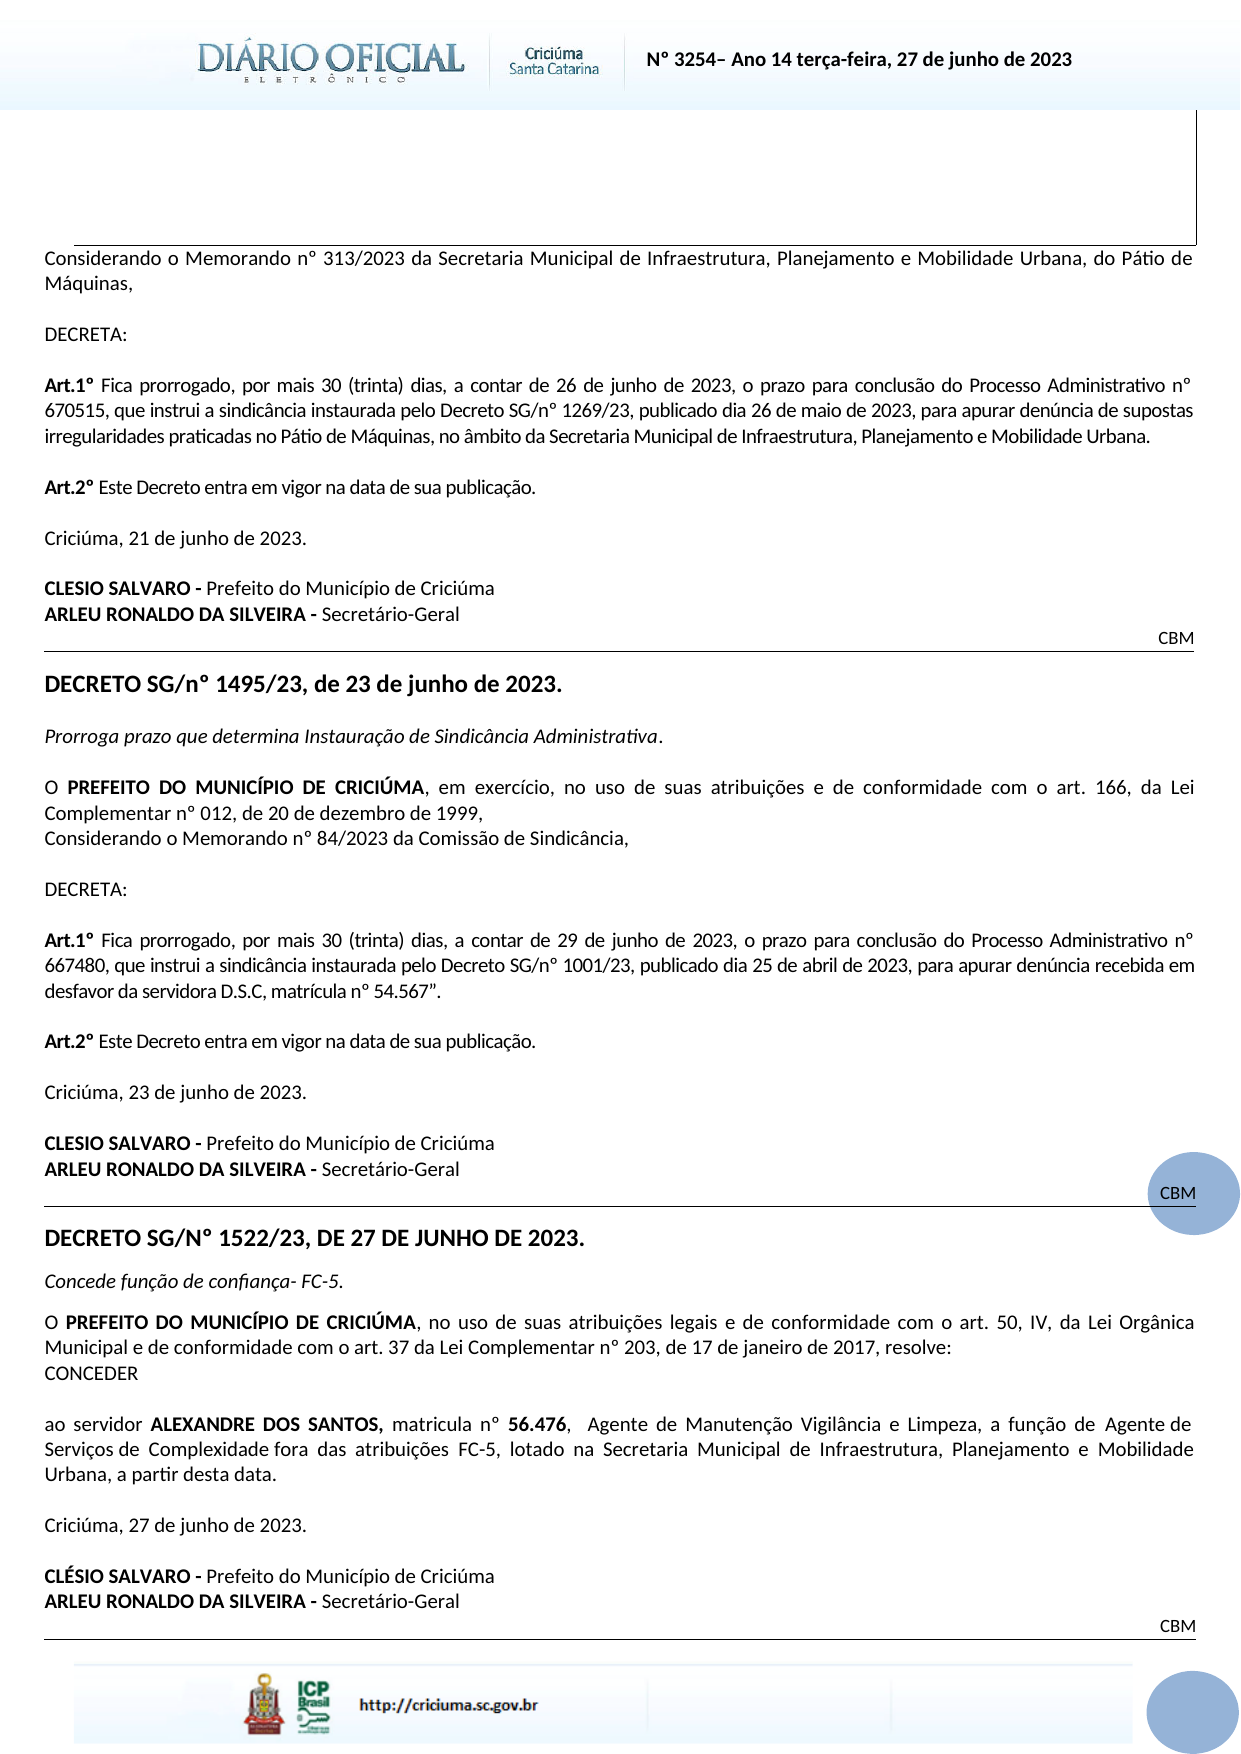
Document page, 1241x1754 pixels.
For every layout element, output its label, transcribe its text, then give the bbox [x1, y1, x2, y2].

text CBM [44, 1181, 1149, 1206]
text Criciúma, 27 de junho de 2023. [44, 1512, 1196, 1538]
text CLESIO SALVARO - Prefeito do Município de Criciúma [44, 1130, 1196, 1156]
text Art.2º Este Decreto entra em vigor na data de sua publicação. [44, 1029, 1196, 1054]
text ARLEU RONALDO DA SILVEIRA - Secretário-Geral [44, 1156, 1172, 1181]
text Art.1º Fica prorrogado, por mais 30 (trinta) dias, a contar de 26 de junho de 2023, o prazo para conclusão do Processo Administrativo nº 670515, que instrui a sindicância instaurada pelo Decreto SG/nº 1269/23, publicado dia 26 de maio de 2023, para apurar denúncia de supostas irregularidades praticadas no Pátio de Máquinas, no âmbito da Secretaria Municipal de Infraestrutura, Planejamento e Mobilidade Urbana. [44, 372, 1194, 448]
text Criciúma, 23 de junho de 2023. [44, 1079, 1196, 1105]
text CONCEDER [44, 1360, 1196, 1385]
text ao servidor ALEXANDRE DOS SANTOS, matricula nº 56.476, Agente de Manutenção Vigilância e Limpeza, a função de Agente de Serviços de Complexidade fora das atribuições FC-5, lotado na Secretaria Municipal de Infraestrutura, Planejamento e Mobilidade Urbana, a partir desta data. [44, 1411, 1196, 1487]
text CBM [44, 626, 1194, 651]
text CBM [44, 1614, 1196, 1639]
text Criciúma, 21 de junho de 2023. [44, 525, 1194, 550]
text O PREFEITO DO MUNICÍPIO DE CRICIÚMA, no uso de suas atribuições legais e de conformidade com o art. 50, IV, da Lei Orgânica Municipal e de conformidade com o art. 37 da Lei Complementar nº 203, de 17 de janeiro de 2017, resolve: [44, 1309, 1196, 1360]
text Considerando o Memorando nº 313/2023 da Secretaria Municipal de Infraestrutura, Planejamento e Mobilidade Urbana, do Pátio de Máquinas, [44, 245, 1194, 296]
text Art.1º Fica prorrogado, por mais 30 (trinta) dias, a contar de 29 de junho de 2023, o prazo para conclusão do Processo Administrativo nº 667480, que instrui a sindicância instaurada pelo Decreto SG/nº 1001/23, publicado dia 25 de abril de 2023, para apurar denúncia recebida em desfavor da servidora D.S.C, matrícula nº 54.567”. [44, 927, 1196, 1003]
text Prorroga prazo que determina Instauração de Sindicância Administrativa. [44, 724, 1196, 749]
text Considerando o Memorando nº 84/2023 da Comissão de Sindicância, [44, 825, 1196, 851]
list DECRETO SG/nº 1495/23, de 23 de junho de 2023. [44, 668, 1196, 698]
text ARLEU RONALDO DA SILVEIRA - Secretário-Geral [44, 601, 1194, 626]
text DECRETA: [44, 321, 1194, 347]
text DECRETA: [44, 876, 1196, 902]
text Art.2º Este Decreto entra em vigor na data de sua publicação. [44, 474, 1194, 499]
text DECRETO SG/Nº 1522/23, DE 27 DE JUNHO DE 2023. [44, 1223, 1196, 1253]
text ARLEU RONALDO DA SILVEIRA - Secretário-Geral [44, 1589, 1196, 1614]
text CLESIO SALVARO - Prefeito do Município de Criciúma [44, 576, 1194, 601]
text CLÉSIO SALVARO - Prefeito do Município de Criciúma [44, 1563, 1196, 1589]
text O PREFEITO DO MUNICÍPIO DE CRICIÚMA, em exercício, no uso de suas atribuições e de conformidade com o art. 166, da Lei Complementar nº 012, de 20 de dezembro de 1999, [44, 774, 1196, 825]
text Concede função de confiança- FC-5. [44, 1268, 1196, 1294]
